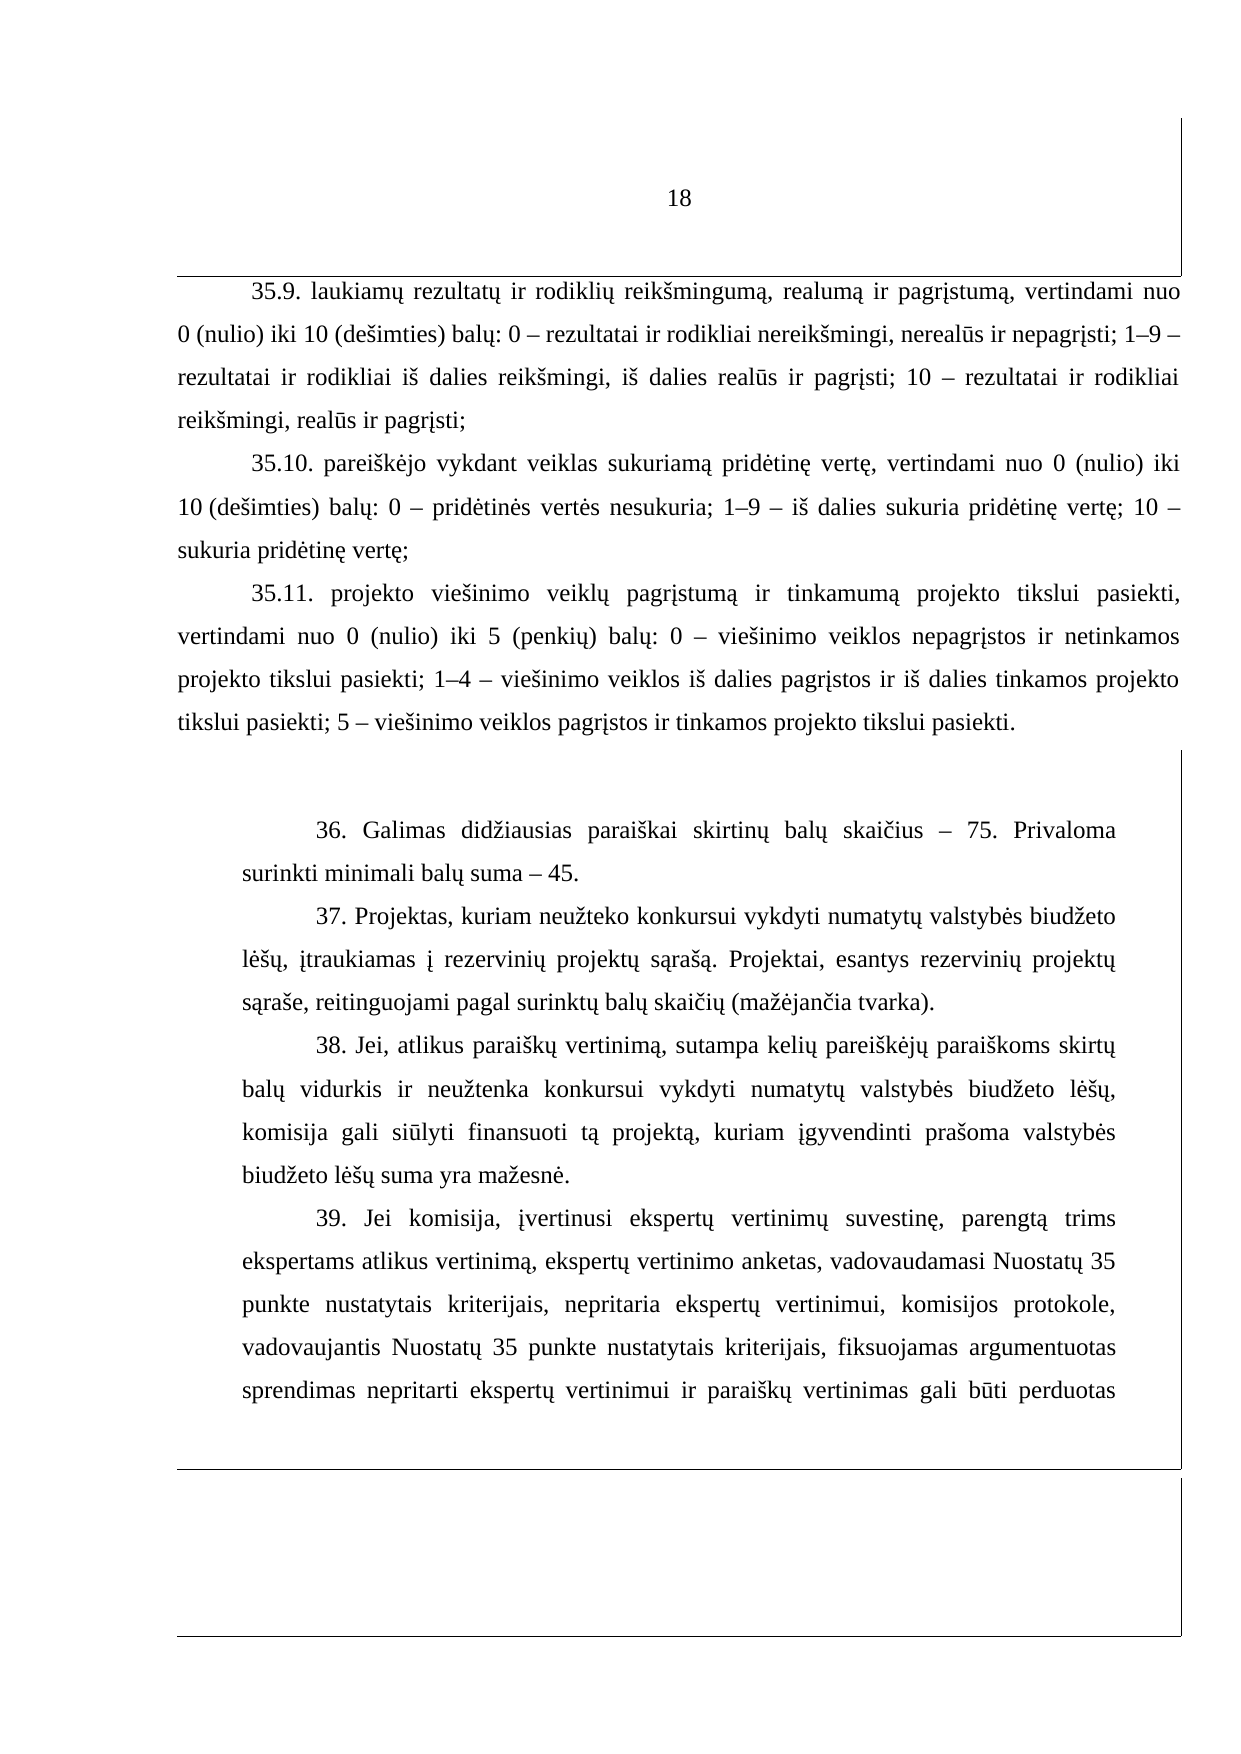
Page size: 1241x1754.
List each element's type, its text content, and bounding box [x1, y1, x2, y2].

text 36. Galimas didžiausias paraiškai skirtinų balų skaičius – 75. Privaloma surinkti minimali balų suma – 45. [177, 750, 1181, 837]
text 35.11. projekto viešinimo veiklų pagrįstumą ir tinkamumą projekto tikslui pasiekti, vertindami nuo 0 (nulio) iki 5 (penkių) balų: 0 – viešinimo veiklos nepagrįstos ir netinkamos projekto tikslui pasiekti; 1–4 – viešinimo veiklos iš dalies pagrįstos ir iš dalies tinkamos projekto tikslui pasiekti; 5 – viešinimo veiklos pagrįstos ir tinkamos projekto tikslui pasiekti. [177, 578, 1181, 736]
text 37. Projektas, kuriam neužteko konkursui vykdyti numatytų valstybės biudžeto lėšų, įtraukiamas į rezervinių projektų sąrašą. Projektai, esantys rezervinių projektų sąraše, reitinguojami pagal surinktų balų skaičių (mažėjančia tvarka). [177, 837, 1181, 966]
text 35.9. laukiamų rezultatų ir rodiklių reikšmingumą, realumą ir pagrįstumą, vertindami nuo 0 (nulio) iki 10 (dešimties) balų: 0 – rezultatai ir rodikliai nereikšmingi, nerealūs ir nepagrįsti; 1–9 – rezultatai ir rodikliai iš dalies reikšmingi, iš dalies realūs ir pagrįsti; 10 – rezultatai ir rodikliai reikšmingi, realūs ir pagrįsti; [177, 276, 1181, 434]
text 39. Jei komisija, įvertinusi ekspertų vertinimų suvestinę, parengtą trims ekspertams atlikus vertinimą, ekspertų vertinimo anketas, vadovaudamasi Nuostatų 35 punkte nustatytais kriterijais, nepritaria ekspertų vertinimui, komisijos protokole, vadovaujantis Nuostatų 35 punkte nustatytais kriterijais, fiksuojamas argumentuotas sprendimas nepritarti ekspertų vertinimui ir paraiškų vertinimas gali būti perduotas komisijos nariams. Komisijos nariai paraiškas vertina, vadovaudamiesi Nuostatų 35 punkte nustatytais veiklų turinio ir lėšų vertinimo kriterijais. [177, 1138, 1181, 1469]
text 35.10. pareiškėjo vykdant veiklas sukuriamą pridėtinę vertę, vertindami nuo 0 (nulio) iki 10 (dešimties) balų: 0 – pridėtinės vertės nesukuria; 1–9 – iš dalies sukuria pridėtinę vertę; 10 – sukuria pridėtinę vertę; [177, 448, 1181, 563]
text 38. Jei, atlikus paraiškų vertinimą, sutampa kelių pareiškėjų paraiškoms skirtų balų vidurkis ir neužtenka konkursui vykdyti numatytų valstybės biudžeto lėšų, komisija gali siūlyti finansuoti tą projektą, kuriam įgyvendinti prašoma valstybės biudžeto lėšų suma yra mažesnė. [177, 966, 1181, 1138]
